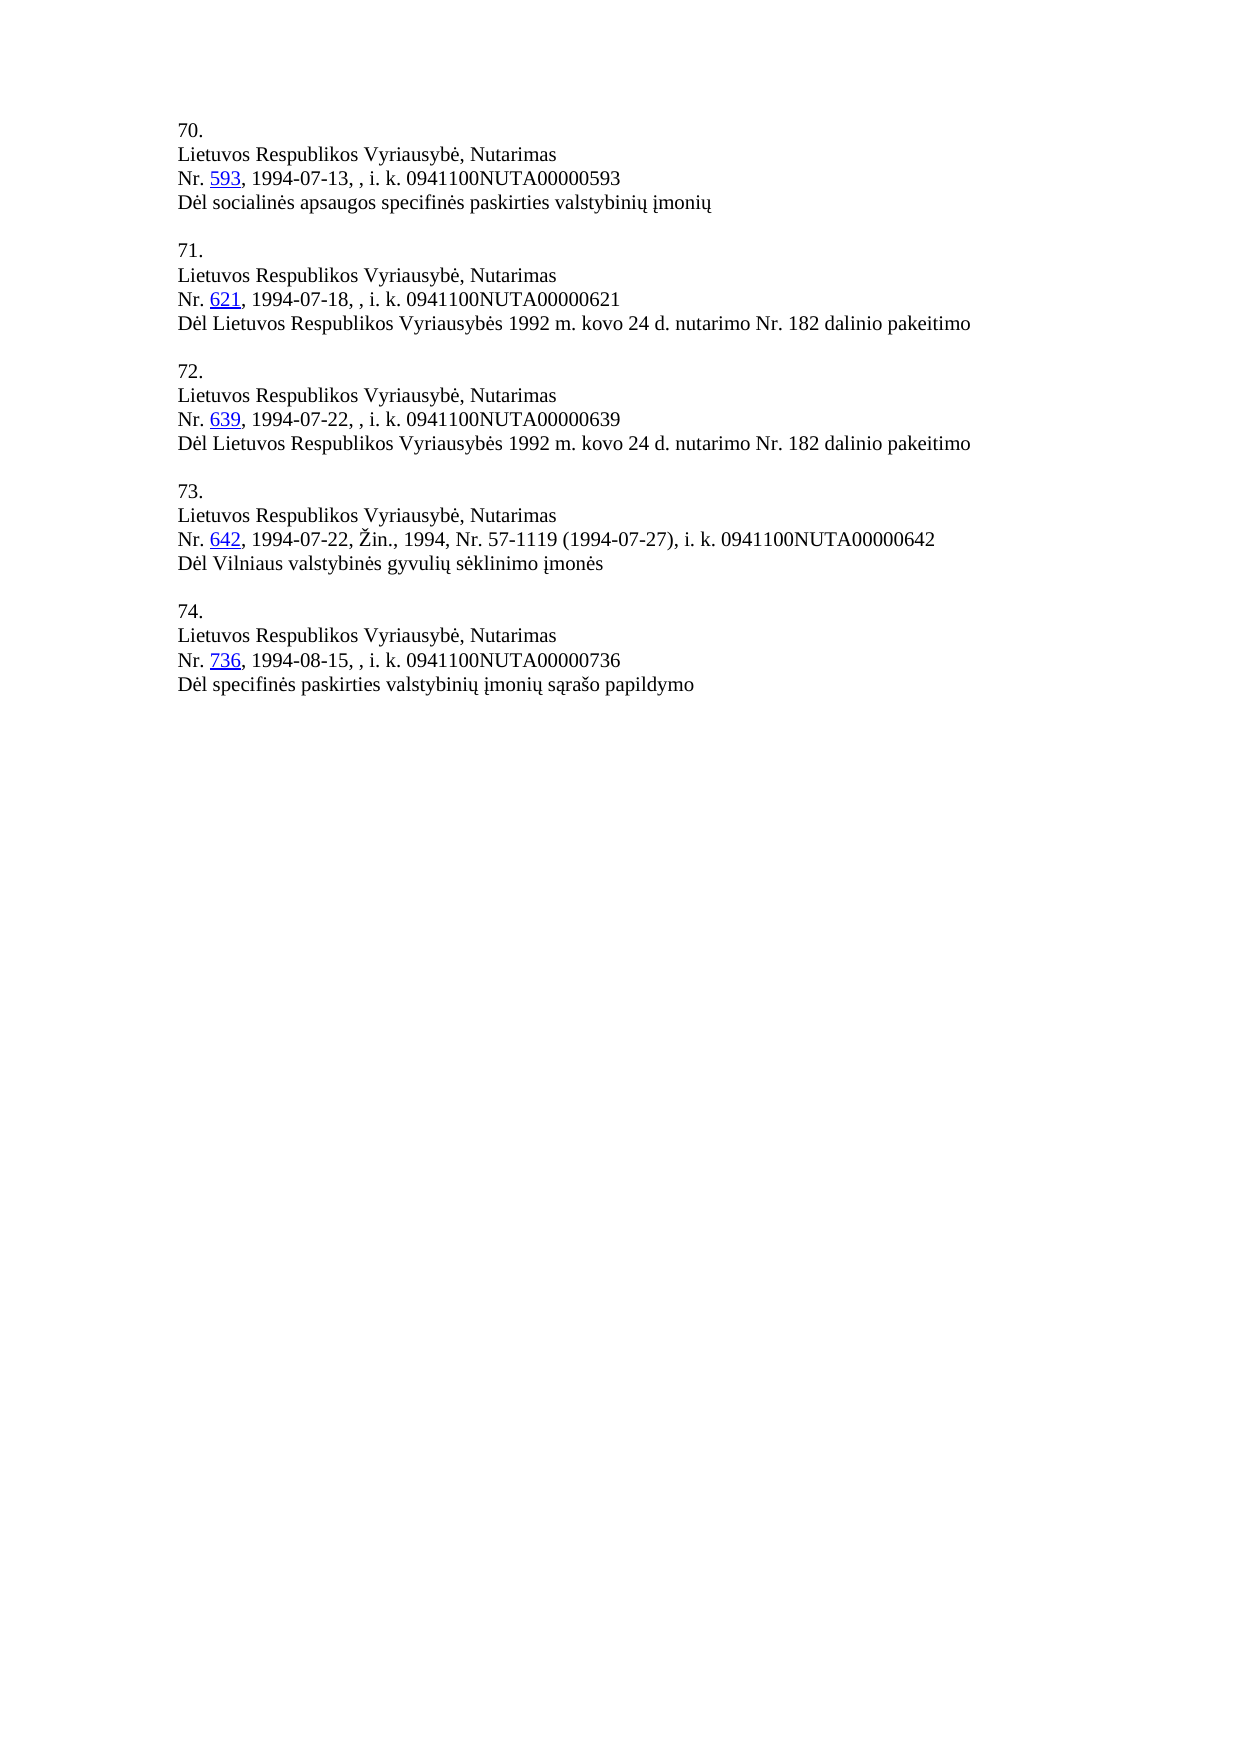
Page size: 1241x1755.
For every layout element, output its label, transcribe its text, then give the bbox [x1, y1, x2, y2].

text Lietuvos Respublikos Vyriausybė, Nutarimas [177, 262, 1181, 287]
text 73. [177, 479, 1181, 503]
text 70. [177, 118, 1181, 142]
text Nr. 593, 1994-07-13, , i. k. 0941100NUTA00000593 [177, 166, 1181, 190]
text Nr. 642, 1994-07-22, Žin., 1994, Nr. 57-1119 (1994-07-27), i. k. 0941100NUTA00000642 [177, 527, 1181, 551]
text Dėl Lietuvos Respublikos Vyriausybės 1992 m. kovo 24 d. nutarimo Nr. 182 dalinio pakeitimo [177, 311, 1181, 335]
text Dėl socialinės apsaugos specifinės paskirties valstybinių įmonių [177, 190, 1181, 214]
text Lietuvos Respublikos Vyriausybė, Nutarimas [177, 383, 1181, 407]
text 71. [177, 238, 1181, 262]
text Dėl Lietuvos Respublikos Vyriausybės 1992 m. kovo 24 d. nutarimo Nr. 182 dalinio pakeitimo [177, 431, 1181, 455]
text Lietuvos Respublikos Vyriausybė, Nutarimas [177, 142, 1181, 166]
text 72. [177, 359, 1181, 383]
text 74. [177, 599, 1181, 623]
text Dėl Vilniaus valstybinės gyvulių sėklinimo įmonės [177, 551, 1181, 575]
text Lietuvos Respublikos Vyriausybė, Nutarimas [177, 503, 1181, 527]
text Nr. 736, 1994-08-15, , i. k. 0941100NUTA00000736 [177, 647, 1181, 672]
text Nr. 621, 1994-07-18, , i. k. 0941100NUTA00000621 [177, 287, 1181, 311]
text Lietuvos Respublikos Vyriausybė, Nutarimas [177, 623, 1181, 647]
text Nr. 639, 1994-07-22, , i. k. 0941100NUTA00000639 [177, 407, 1181, 431]
text Dėl specifinės paskirties valstybinių įmonių sąrašo papildymo [177, 672, 1181, 696]
